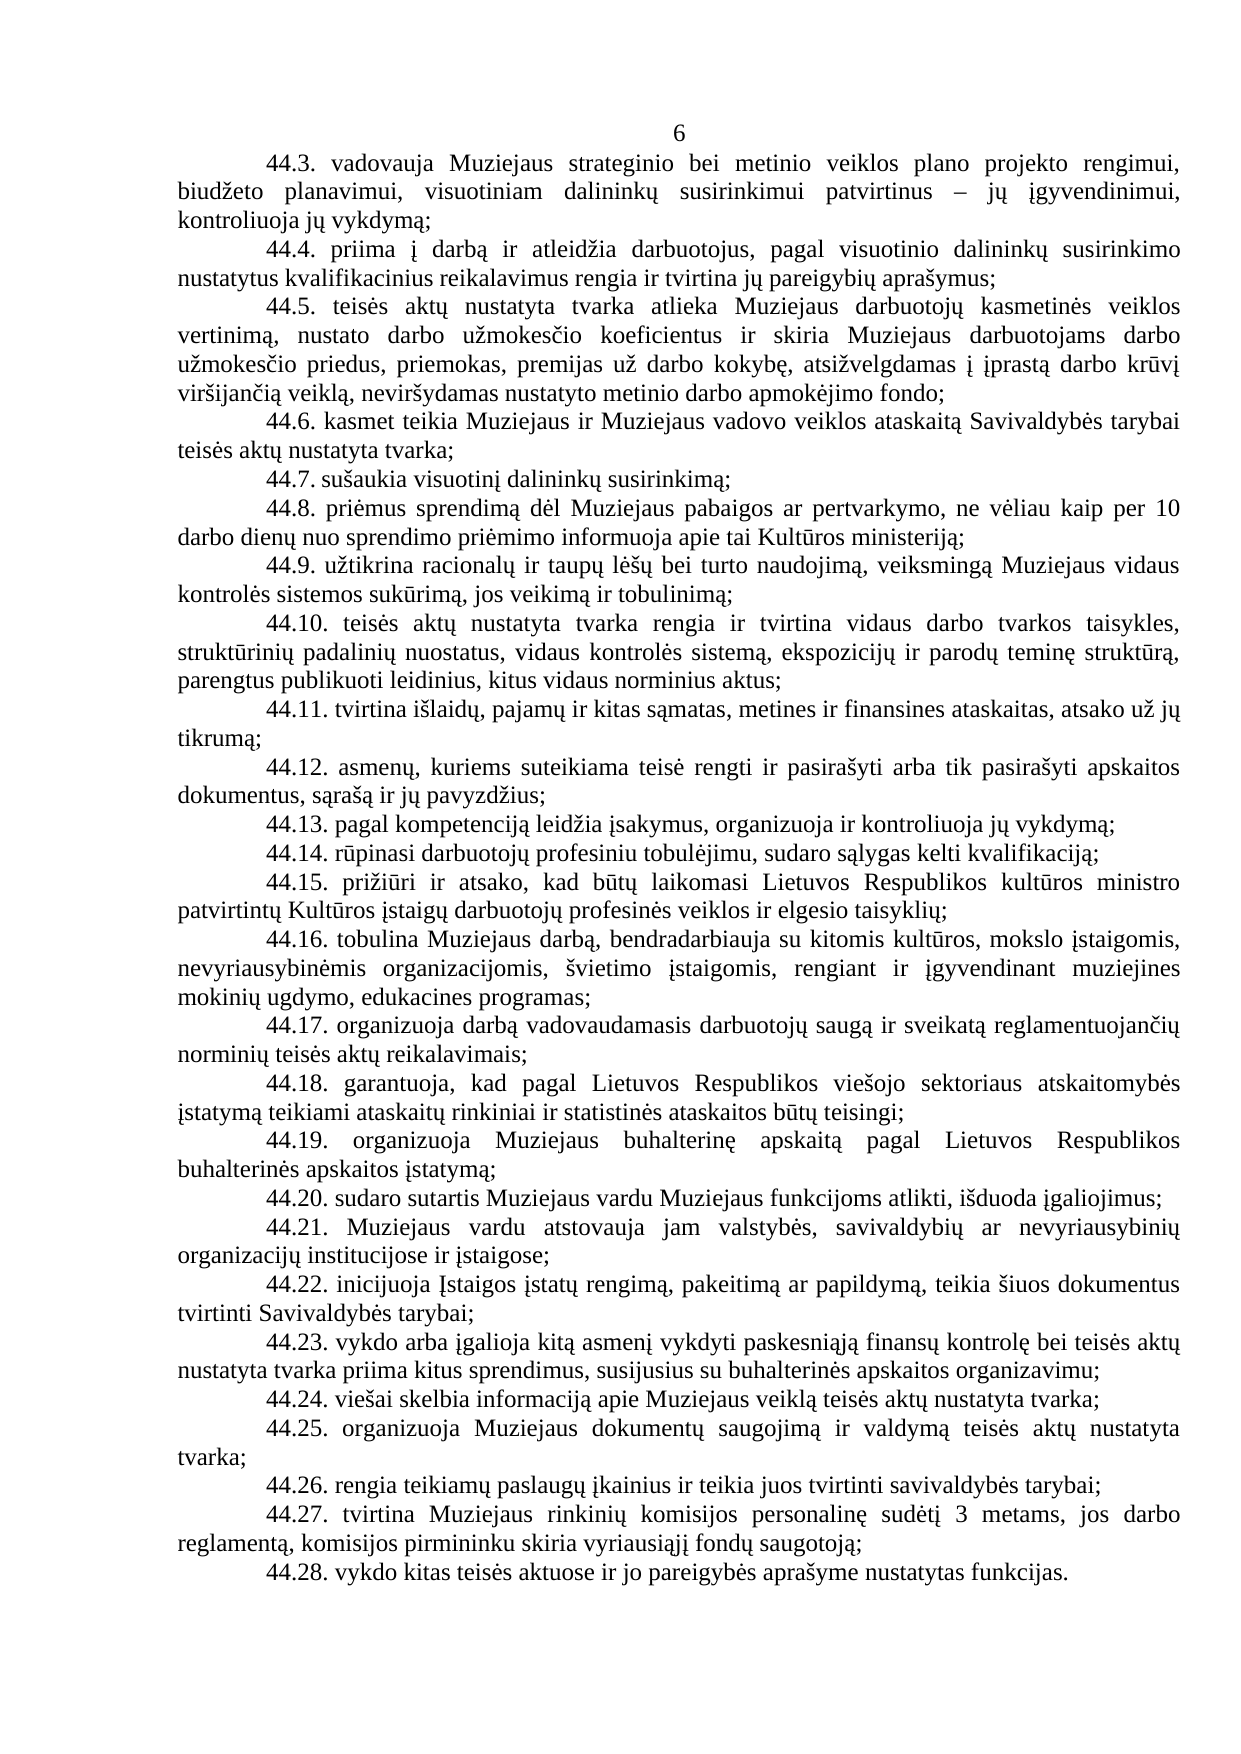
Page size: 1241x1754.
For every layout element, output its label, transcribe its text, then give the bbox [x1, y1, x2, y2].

text 44.11. tvirtina išlaidų, pajamų ir kitas sąmatas, metines ir finansines ataskaitas, atsako už jų tikrumą; [177, 694, 1181, 752]
text 44.3. vadovauja Muziejaus strateginio bei metinio veiklos plano projekto rengimui, biudžeto planavimui, visuotiniam dalininkų susirinkimui patvirtinus – jų įgyvendinimui, kontroliuoja jų vykdymą; [177, 148, 1181, 234]
text 44.24. viešai skelbia informaciją apie Muziejaus veiklą teisės aktų nustatyta tvarka; [177, 1384, 1181, 1413]
text 44.14. rūpinasi darbuotojų profesiniu tobulėjimu, sudaro sąlygas kelti kvalifikaciją; [177, 838, 1181, 867]
text 44.13. pagal kompetenciją leidžia įsakymus, organizuoja ir kontroliuoja jų vykdymą; [177, 809, 1181, 838]
text 44.26. rengia teikiamų paslaugų įkainius ir teikia juos tvirtinti savivaldybės tarybai; [177, 1470, 1181, 1499]
text 44.21. Muziejaus vardu atstovauja jam valstybės, savivaldybių ar nevyriausybinių organizacijų institucijose ir įstaigose; [177, 1212, 1181, 1269]
text 44.7. sušaukia visuotinį dalininkų susirinkimą; [177, 464, 1181, 493]
text 44.4. priima į darbą ir atleidžia darbuotojus, pagal visuotinio dalininkų susirinkimo nustatytus kvalifikacinius reikalavimus rengia ir tvirtina jų pareigybių aprašymus; [177, 234, 1181, 291]
text 44.18. garantuoja, kad pagal Lietuvos Respublikos viešojo sektoriaus atskaitomybės įstatymą teikiami ataskaitų rinkiniai ir statistinės ataskaitos būtų teisingi; [177, 1068, 1181, 1125]
text 44.23. vykdo arba įgalioja kitą asmenį vykdyti paskesniąją finansų kontrolę bei teisės aktų nustatyta tvarka priima kitus sprendimus, susijusius su buhalterinės apskaitos organizavimu; [177, 1327, 1181, 1384]
text 44.5. teisės aktų nustatyta tvarka atlieka Muziejaus darbuotojų kasmetinės veiklos vertinimą, nustato darbo užmokesčio koeficientus ir skiria Muziejaus darbuotojams darbo užmokesčio priedus, priemokas, premijas už darbo kokybę, atsižvelgdamas į įprastą darbo krūvį viršijančią veiklą, neviršydamas nustatyto metinio darbo apmokėjimo fondo; [177, 291, 1181, 406]
text 44.20. sudaro sutartis Muziejaus vardu Muziejaus funkcijoms atlikti, išduoda įgaliojimus; [177, 1183, 1181, 1212]
text 44.27. tvirtina Muziejaus rinkinių komisijos personalinę sudėtį 3 metams, jos darbo reglamentą, komisijos pirmininku skiria vyriausiąjį fondų saugotoją; [177, 1499, 1181, 1557]
text 44.28. vykdo kitas teisės aktuose ir jo pareigybės aprašyme nustatytas funkcijas. [177, 1557, 1181, 1585]
text 44.6. kasmet teikia Muziejaus ir Muziejaus vadovo veiklos ataskaitą Savivaldybės tarybai teisės aktų nustatyta tvarka; [177, 406, 1181, 464]
text 44.19. organizuoja Muziejaus buhalterinę apskaitą pagal Lietuvos Respublikos buhalterinės apskaitos įstatymą; [177, 1125, 1181, 1183]
text 44.16. tobulina Muziejaus darbą, bendradarbiauja su kitomis kultūros, mokslo įstaigomis, nevyriausybinėmis organizacijomis, švietimo įstaigomis, rengiant ir įgyvendinant muziejines mokinių ugdymo, edukacines programas; [177, 924, 1181, 1010]
text 44.22. inicijuoja Įstaigos įstatų rengimą, pakeitimą ar papildymą, teikia šiuos dokumentus tvirtinti Savivaldybės tarybai; [177, 1269, 1181, 1327]
text 44.17. organizuoja darbą vadovaudamasis darbuotojų saugą ir sveikatą reglamentuojančių norminių teisės aktų reikalavimais; [177, 1010, 1181, 1068]
text 44.25. organizuoja Muziejaus dokumentų saugojimą ir valdymą teisės aktų nustatyta tvarka; [177, 1413, 1181, 1470]
text 44.15. prižiūri ir atsako, kad būtų laikomasi Lietuvos Respublikos kultūros ministro patvirtintų Kultūros įstaigų darbuotojų profesinės veiklos ir elgesio taisyklių; [177, 867, 1181, 924]
text 44.12. asmenų, kuriems suteikiama teisė rengti ir pasirašyti arba tik pasirašyti apskaitos dokumentus, sąrašą ir jų pavyzdžius; [177, 752, 1181, 809]
text 44.8. priėmus sprendimą dėl Muziejaus pabaigos ar pertvarkymo, ne vėliau kaip per 10 darbo dienų nuo sprendimo priėmimo informuoja apie tai Kultūros ministeriją; [177, 493, 1181, 550]
text 44.10. teisės aktų nustatyta tvarka rengia ir tvirtina vidaus darbo tvarkos taisykles, struktūrinių padalinių nuostatus, vidaus kontrolės sistemą, ekspozicijų ir parodų teminę struktūrą, parengtus publikuoti leidinius, kitus vidaus norminius aktus; [177, 608, 1181, 694]
text 44.9. užtikrina racionalų ir taupų lėšų bei turto naudojimą, veiksmingą Muziejaus vidaus kontrolės sistemos sukūrimą, jos veikimą ir tobulinimą; [177, 550, 1181, 608]
